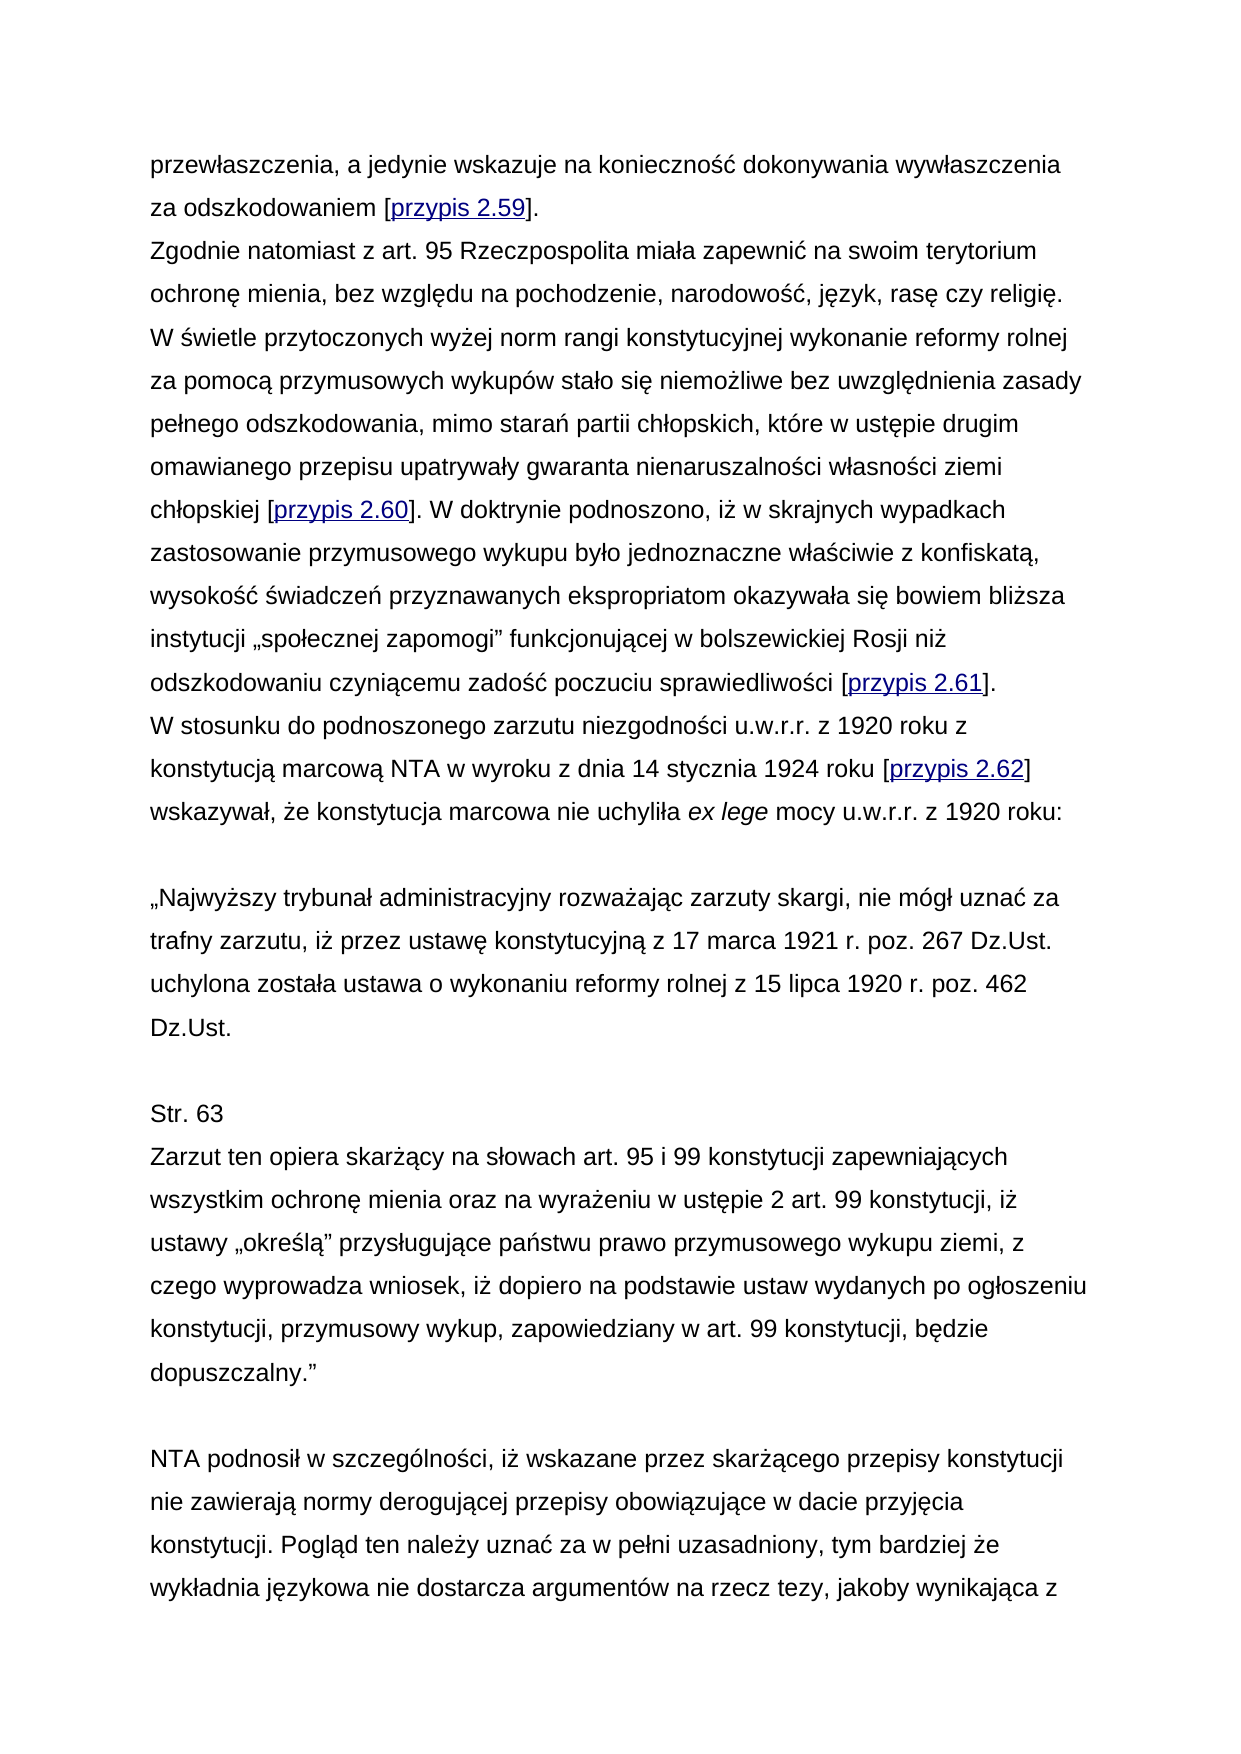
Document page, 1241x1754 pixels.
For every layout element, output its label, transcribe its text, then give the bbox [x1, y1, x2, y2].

text „Najwyższy trybunał administracyjny rozważając zarzuty skargi, nie mógł uznać za trafny zarzutu, iż przez ustawę konstytucyjną z 17 marca 1921 r. poz. 267 Dz.Ust. uchylona została ustawa o wykonaniu reformy rolnej z 15 lipca 1920 r. poz. 462 Dz.Ust. [150, 883, 1090, 1041]
text przewłaszczenia, a jedynie wskazuje na konieczność dokonywania wywłaszczenia za odszkodowaniem [przypis 2.59]. [150, 150, 1090, 222]
text Str. 63 [150, 1099, 1090, 1127]
text Zarzut ten opiera skarżący na słowach art. 95 i 99 konstytucji zapewniających wszystkim ochronę mienia oraz na wyrażeniu w ustępie 2 art. 99 konstytucji, iż ustawy „określą” przysługujące państwu prawo przymusowego wykupu ziemi, z czego wyprowadza wniosek, iż dopiero na podstawie ustaw wydanych po ogłoszeniu konstytucji, przymusowy wykup, zapowiedziany w art. 99 konstytucji, będzie dopuszczalny.” [150, 1142, 1090, 1386]
text NTA podnosił w szczególności, iż wskazane przez skarżącego przepisy konstytucji nie zawierają normy derogującej przepisy obowiązujące w dacie przyjęcia konstytucji. Pogląd ten należy uznać za w pełni uzasadniony, tym bardziej że wykładnia językowa nie dostarcza argumentów na rzecz tezy, jakoby wynikająca z [150, 1444, 1090, 1602]
text W stosunku do podnoszonego zarzutu niezgodności u.w.r.r. z 1920 roku z konstytucją marcową NTA w wyroku z dnia 14 stycznia 1924 roku [przypis 2.62] wskazywał, że konstytucja marcowa nie uchyliła ex lege mocy u.w.r.r. z 1920 roku: [150, 711, 1090, 826]
text Zgodnie natomiast z art. 95 Rzeczpospolita miała zapewnić na swoim terytorium ochronę mienia, bez względu na pochodzenie, narodowość, język, rasę czy religię. W świetle przytoczonych wyżej norm rangi konstytucyjnej wykonanie reformy rolnej za pomocą przymusowych wykupów stało się niemożliwe bez uwzględnienia zasady pełnego odszkodowania, mimo starań partii chłopskich, które w ustępie drugim omawianego przepisu upatrywały gwaranta nienaruszalności własności ziemi chłopskiej [przypis 2.60]. W doktrynie podnoszono, iż w skrajnych wypadkach zastosowanie przymusowego wykupu było jednoznaczne właściwie z konfiskatą, wysokość świadczeń przyznawanych ekspropriatom okazywała się bowiem bliższa instytucji „społecznej zapomogi” funkcjonującej w bolszewickiej Rosji niż odszkodowaniu czyniącemu zadość poczuciu sprawiedliwości [przypis 2.61]. [150, 236, 1090, 696]
